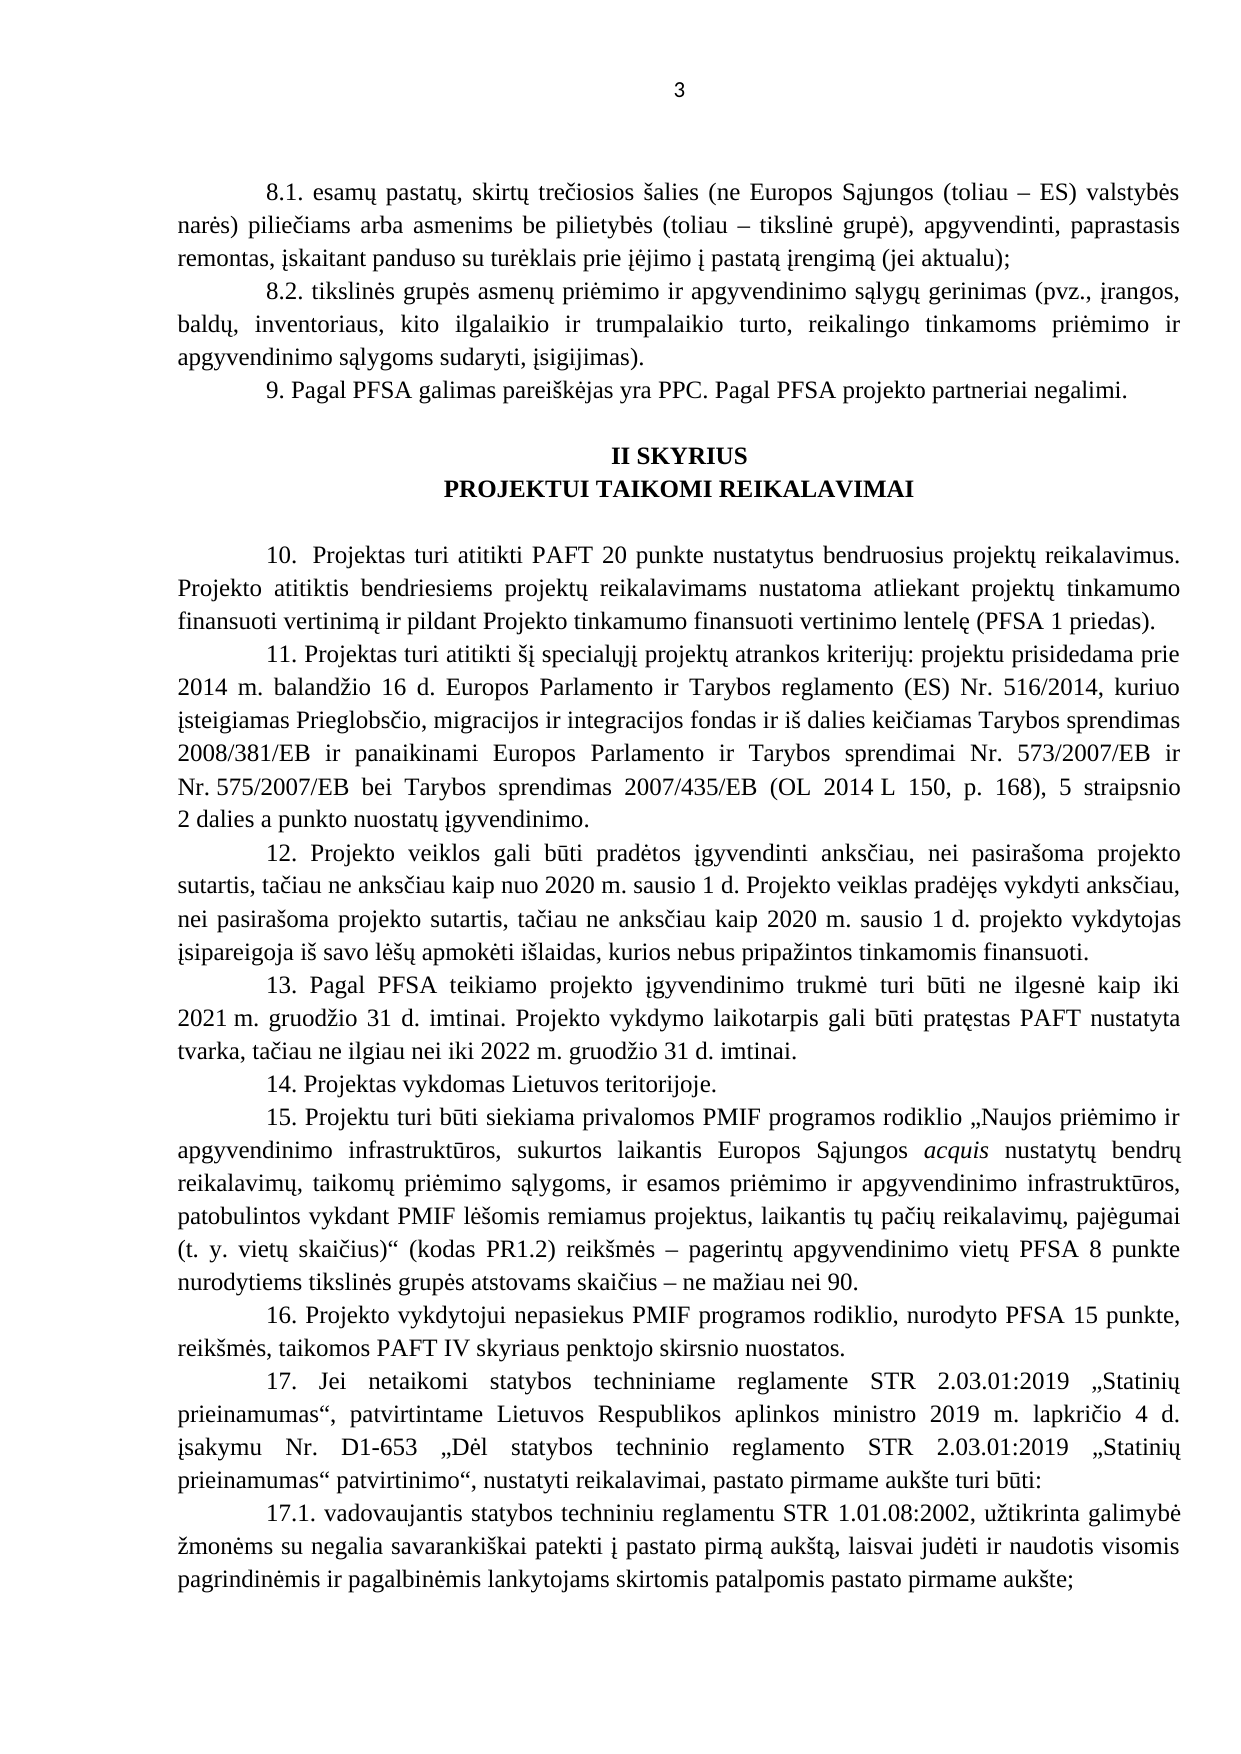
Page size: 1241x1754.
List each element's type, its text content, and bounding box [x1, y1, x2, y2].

text 14. Projektas vykdomas Lietuvos teritorijoje. [177, 1069, 1181, 1097]
text II SKYRIUS [177, 441, 1181, 470]
text 10. Projektas turi atitikti PAFT 20 punkte nustatytus bendruosius projektų reikalavimus. Projekto atitiktis bendriesiems projektų reikalavimams nustatoma atliekant projektų tinkamumo finansuoti vertinimą ir pildant Projekto tinkamumo finansuoti vertinimo lentelę (PFSA 1 priedas). [177, 540, 1181, 635]
text 8.1. esamų pastatų, skirtų trečiosios šalies (ne Europos Sąjungos (toliau – ES) valstybės narės) piliečiams arba asmenims be pilietybės (toliau – tikslinė grupė), apgyvendinti, paprastasis remontas, įskaitant panduso su turėklais prie įėjimo į pastatą įrengimą (jei aktualu); [177, 177, 1181, 272]
text 13. Pagal PFSA teikiamo projekto įgyvendinimo trukmė turi būti ne ilgesnė kaip iki 2021 m. gruodžio 31 d. imtinai. Projekto vykdymo laikotarpis gali būti pratęstas PAFT nustatyta tvarka, tačiau ne ilgiau nei iki 2022 m. gruodžio 31 d. imtinai. [177, 970, 1181, 1064]
text 8.2. tikslinės grupės asmenų priėmimo ir apgyvendinimo sąlygų gerinimas (pvz., įrangos, baldų, inventoriaus, kito ilgalaikio ir trumpalaikio turto, reikalingo tinkamoms priėmimo ir apgyvendinimo sąlygoms sudaryti, įsigijimas). [177, 276, 1181, 371]
text 17.1. vadovaujantis statybos techniniu reglamentu STR 1.01.08:2002, užtikrinta galimybė žmonėms su negalia savarankiškai patekti į pastato pirmą aukštą, laisvai judėti ir naudotis visomis pagrindinėmis ir pagalbinėmis lankytojams skirtomis patalpomis pastato pirmame aukšte; [177, 1498, 1181, 1593]
text 15. Projektu turi būti siekiama privalomos PMIF programos rodiklio „Naujos priėmimo ir apgyvendinimo infrastruktūros, sukurtos laikantis Europos Sąjungos acquis nustatytų bendrų reikalavimų, taikomų priėmimo sąlygoms, ir esamos priėmimo ir apgyvendinimo infrastruktūros, patobulintos vykdant PMIF lėšomis remiamus projektus, laikantis tų pačių reikalavimų, pajėgumai (t. y. vietų skaičius)“ (kodas PR1.2) reikšmės – pagerintų apgyvendinimo vietų PFSA 8 punkte nurodytiems tikslinės grupės atstovams skaičius ‒ ne mažiau nei 90. [177, 1102, 1181, 1296]
text PROJEKTUI TAIKOMI REIKALAVIMAI [177, 474, 1181, 503]
text 17. Jei netaikomi statybos techniniame reglamente STR 2.03.01:2019 „Statinių prieinamumas“, patvirtintame Lietuvos Respublikos aplinkos ministro 2019 m. lapkričio 4 d. įsakymu Nr. D1-653 „Dėl statybos techninio reglamento STR 2.03.01:2019 „Statinių prieinamumas“ patvirtinimo“, nustatyti reikalavimai, pastato pirmame aukšte turi būti: [177, 1366, 1181, 1494]
text 11. Projektas turi atitikti šį specialųjį projektų atrankos kriterijų: projektu prisidedama prie 2014 m. balandžio 16 d. Europos Parlamento ir Tarybos reglamento (ES) Nr. 516/2014, kuriuo įsteigiamas Prieglobsčio, migracijos ir integracijos fondas ir iš dalies keičiamas Tarybos sprendimas 2008/381/EB ir panaikinami Europos Parlamento ir Tarybos sprendimai Nr. 573/2007/EB ir Nr. 575/2007/EB bei Tarybos sprendimas 2007/435/EB (OL 2014 L 150, p. 168), 5 straipsnio 2 dalies a punkto nuostatų įgyvendinimo. [177, 639, 1181, 833]
text 12. Projekto veiklos gali būti pradėtos įgyvendinti anksčiau, nei pasirašoma projekto sutartis, tačiau ne anksčiau kaip nuo 2020 m. sausio 1 d. Projekto veiklas pradėjęs vykdyti anksčiau, nei pasirašoma projekto sutartis, tačiau ne anksčiau kaip 2020 m. sausio 1 d. projekto vykdytojas įsipareigoja iš savo lėšų apmokėti išlaidas, kurios nebus pripažintos tinkamomis finansuoti. [177, 838, 1181, 965]
text 16. Projekto vykdytojui nepasiekus PMIF programos rodiklio, nurodyto PFSA 15 punkte, reikšmės, taikomos PAFT IV skyriaus penktojo skirsnio nuostatos. [177, 1300, 1181, 1362]
text 9. Pagal PFSA galimas pareiškėjas yra PPC. Pagal PFSA projekto partneriai negalimi. [177, 375, 1181, 404]
